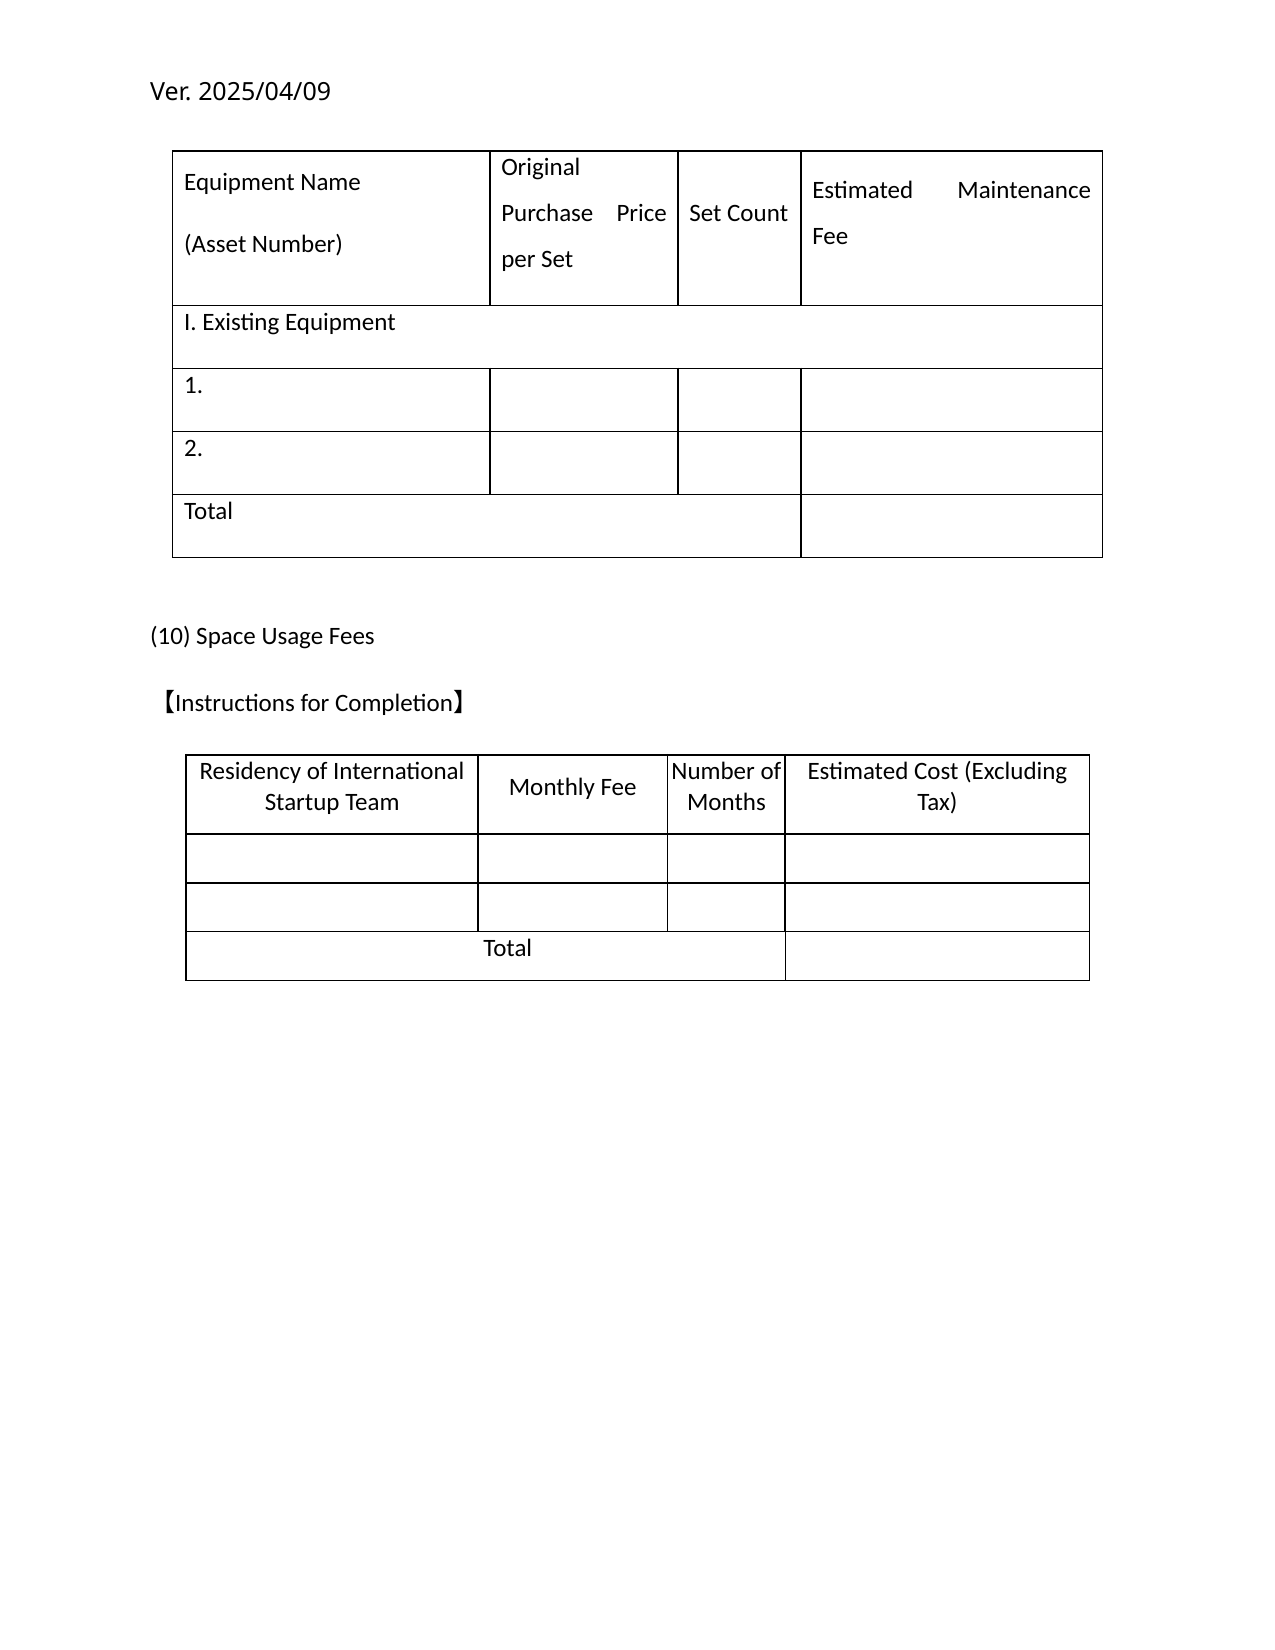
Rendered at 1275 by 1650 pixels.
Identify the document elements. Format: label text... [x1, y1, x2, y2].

table_cell I. Existing Equipment [173, 306, 1102, 367]
table_cell [679, 432, 800, 493]
table_header Monthly Fee [479, 756, 667, 833]
table_cell [786, 884, 1089, 931]
text 【Instructions for Completion】 [150, 683, 1125, 719]
table_cell Total [173, 495, 800, 557]
table_cell [802, 369, 1102, 431]
table_cell Total [187, 932, 785, 979]
table_cell [187, 884, 477, 931]
table_header Estimated Maintenance Fee [802, 152, 1102, 304]
table_cell [668, 884, 784, 931]
table_header Original Purchase Price per Set [491, 152, 677, 304]
table_header Residency of International Startup Team [187, 756, 477, 833]
table_cell [802, 432, 1102, 493]
table_cell [679, 369, 800, 431]
table_cell [479, 835, 667, 882]
table_cell [668, 835, 784, 882]
table_header Equipment Name (Asset Number) [173, 152, 489, 304]
table_cell [491, 432, 677, 493]
table_header Estimated Cost (Excluding Tax) [786, 756, 1089, 833]
text (10) Space Usage Fees [150, 621, 1125, 651]
table_cell [786, 835, 1089, 882]
table_header Set Count [679, 152, 800, 304]
table_header Number of Months [668, 756, 784, 833]
table_cell [786, 932, 1089, 979]
table_cell 2. [173, 432, 489, 493]
table_cell [491, 369, 677, 431]
table_cell [479, 884, 667, 931]
table_cell [187, 835, 477, 882]
table_cell [802, 495, 1102, 557]
table_cell 1. [173, 369, 489, 431]
